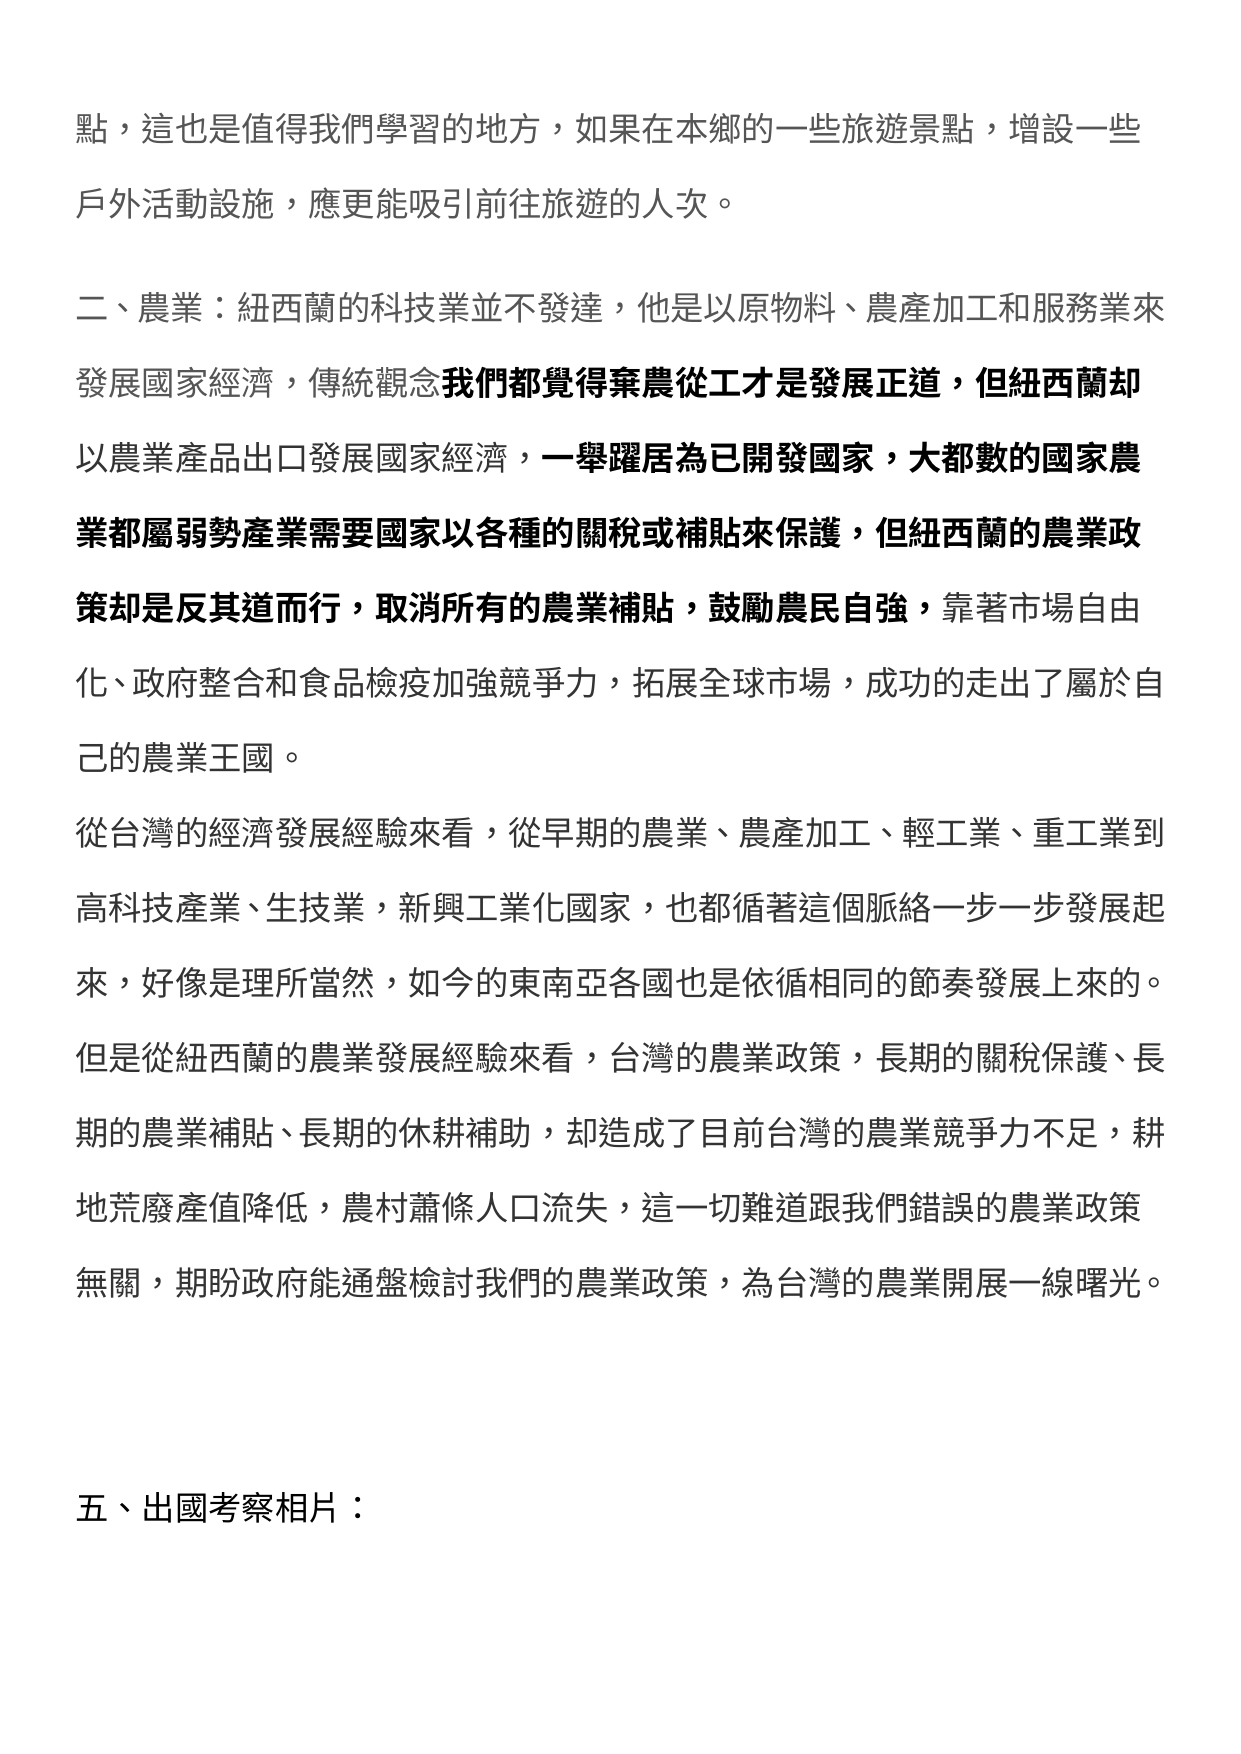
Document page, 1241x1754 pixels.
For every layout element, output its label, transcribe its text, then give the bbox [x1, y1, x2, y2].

text 五、出國考察相片： [75, 1469, 1165, 1544]
text 二、農業：紐西蘭的科技業並不發達，他是以原物料、農產加工和服務業來發展國家經濟，傳統觀念我們都覺得棄農從工才是發展正道，但紐西蘭却以農業產品出口發展國家經濟，一舉躍居為已開發國家，大都數的國家農業都屬弱勢產業需要國家以各種的關稅或補貼來保護，但紐西蘭的農業政策却是反其道而行，取消所有的農業補貼，鼓勵農民自強，靠著市場自由化、政府整合和食品檢疫加強競爭力，拓展全球市場，成功的走出了屬於自己的農業王國。 [75, 269, 1165, 794]
text 一、觀光： 此行發現紐西蘭人是一個非常愛好戶外活動的民族，他們會將各種驚險、刺激、有趣的新點子加入各項戶外活動中，根據統計紐西蘭戶外活動千變萬化至少有超過200種，像是入門適合所有人的有：獨木舟、滑車、蒸汽船、滑雪、纜車、騎馬觀光…等，稍微有點小刺激的：滑翔翼、四輪驅動車探險、山野健行、賽車….等，更剌激挑戰腎上腺素的：激流泛舟、高空彈跳、高空跳傘、激流噴射飛艇…等，不同的玩法，各個年齡層都有他可以玩的種類，因此吸引了國內外的旅客，競相前往嚐試，也就成為他的旅遊亮點，這也是值得我們學習的地方，如果在本鄉的一些旅遊景點，增設一些戶外活動設施，應更能吸引前往旅遊的人次。 [75, 89, 1165, 239]
text 從台灣的經濟發展經驗來看，從早期的農業、農產加工、輕工業、重工業到高科技產業、生技業，新興工業化國家，也都循著這個脈絡一步一步發展起來，好像是理所當然，如今的東南亞各國也是依循相同的節奏發展上來的。 [75, 794, 1165, 1019]
text 但是從紐西蘭的農業發展經驗來看，台灣的農業政策，長期的關稅保護、長期的農業補貼、長期的休耕補助，却造成了目前台灣的農業競爭力不足，耕地荒廢產值降低，農村蕭條人口流失，這一切難道跟我們錯誤的農業政策無關，期盼政府能通盤檢討我們的農業政策，為台灣的農業開展一線曙光。 [75, 1019, 1165, 1319]
